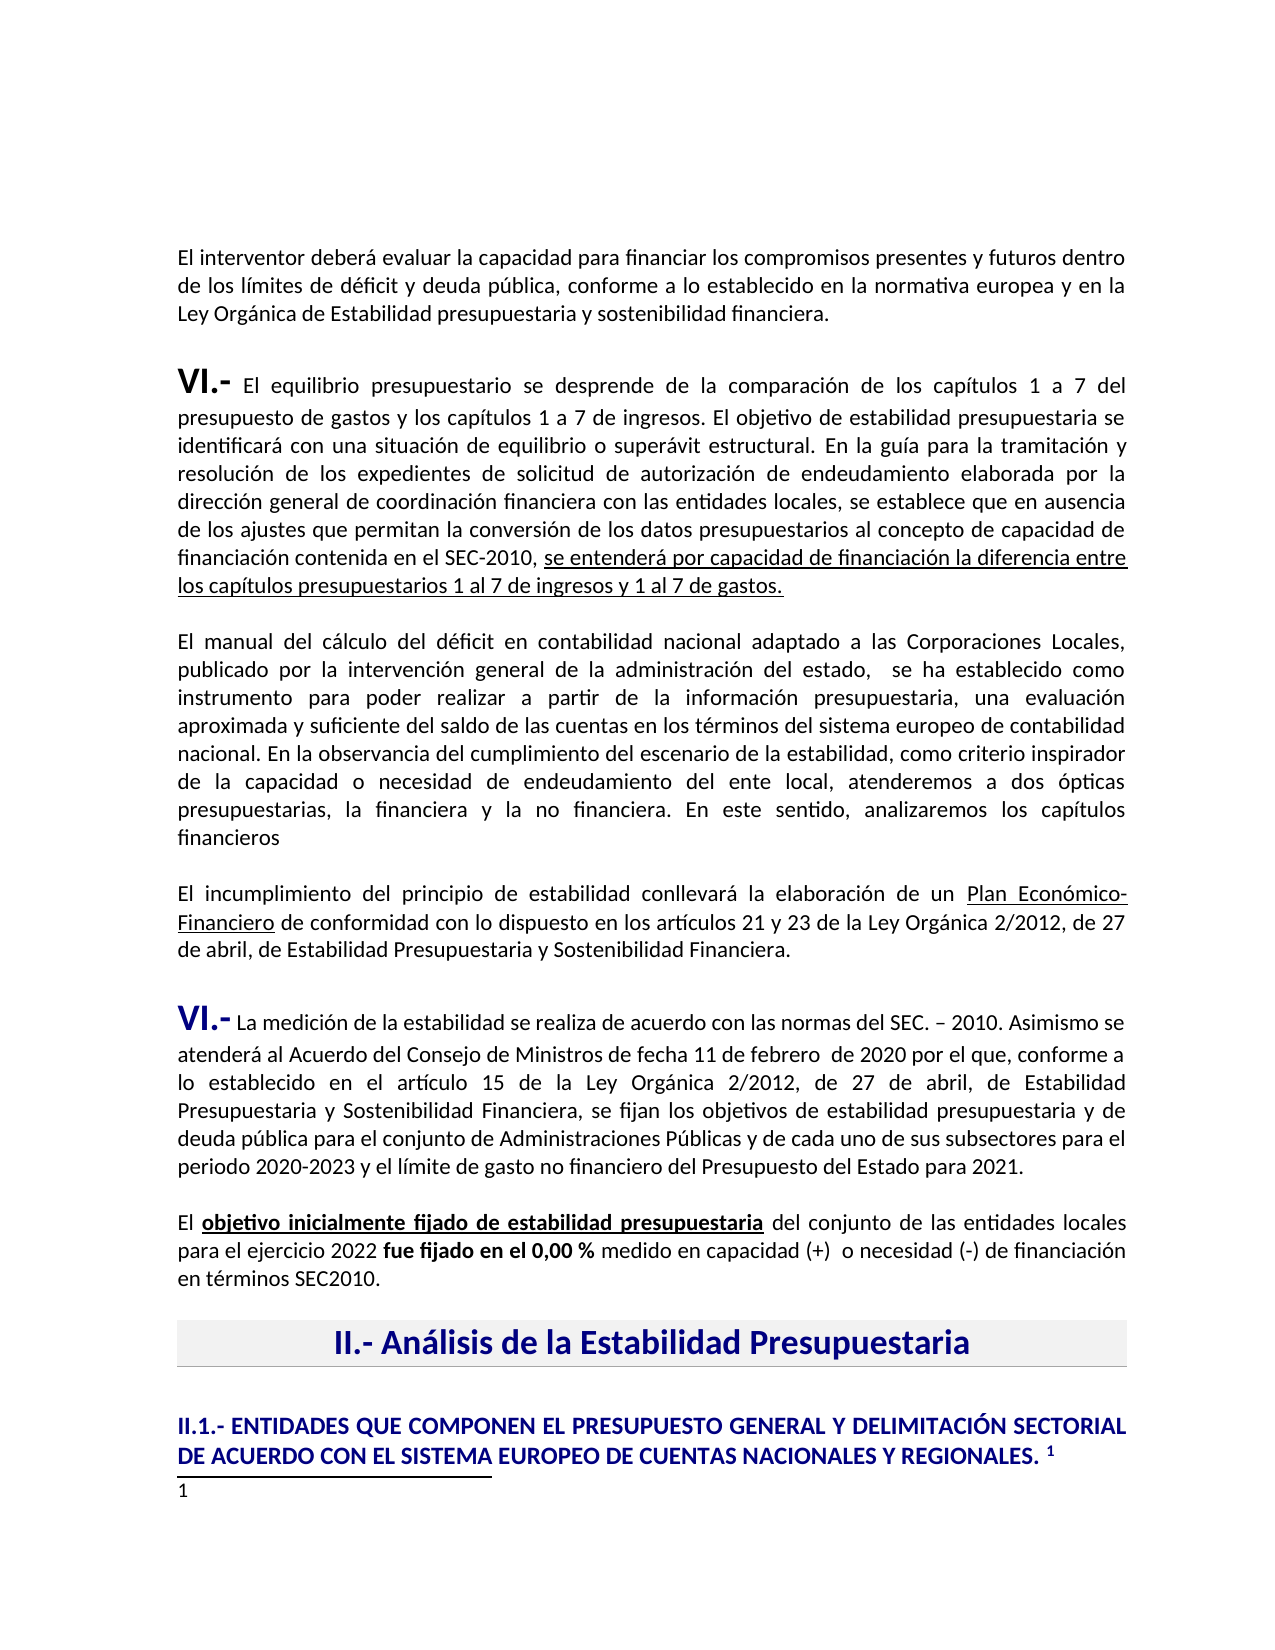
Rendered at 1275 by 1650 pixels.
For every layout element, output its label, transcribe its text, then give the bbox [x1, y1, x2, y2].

text VI.- La medición de la estabilidad se realiza de acuerdo con las normas del SEC. – 2010. Asimismo se atenderá al Acuerdo del Consejo de Ministros de fecha 11 de febrero de 2020 por el que, conforme a lo establecido en el artículo 15 de la Ley Orgánica 2/2012, de 27 de abril, de Estabilidad Presupuestaria y Sostenibilidad Financiera, se fijan los objetivos de estabilidad presupuestaria y de deuda pública para el conjunto de Administraciones Públicas y de cada uno de sus subsectores para el periodo 2020-2023 y el límite de gasto no financiero del Presupuesto del Estado para 2021. [177, 994, 1127, 1180]
text II.1.- ENTIDADES QUE COMPONEN EL PRESUPUESTO GENERAL Y DELIMITACIÓN SECTORIAL DE ACUERDO CON EL SISTEMA EUROPEO DE CUENTAS NACIONALES Y REGIONALES. [177, 1410, 1127, 1471]
text El objetivo inicialmente fijado de estabilidad presupuestaria del conjunto de las entidades locales para el ejercicio 2022 fue fijado en el 0,00 % medido en capacidad (+) o necesidad (-) de financiación en términos SEC2010. [177, 1208, 1127, 1292]
text II.- Análisis de la Estabilidad Presupuestaria [177, 1320, 1127, 1366]
text El incumplimiento del principio de estabilidad conllevará la elaboración de un Plan Económico-Financiero de conformidad con lo dispuesto en los artículos 21 y 23 de la Ley Orgánica 2/2012, de 27 de abril, de Estabilidad Presupuestaria y Sostenibilidad Financiera. [177, 879, 1127, 964]
text El manual del cálculo del déficit en contabilidad nacional adaptado a las Corporaciones Locales, publicado por la intervención general de la administración del estado, se ha establecido como instrumento para poder realizar a partir de la información presupuestaria, una evaluación aproximada y suficiente del saldo de las cuentas en los términos del sistema europeo de contabilidad nacional. En la observancia del cumplimiento del escenario de la estabilidad, como criterio inspirador de la capacidad o necesidad de endeudamiento del ente local, atenderemos a dos ópticas presupuestarias, la financiera y la no financiera. En este sentido, analizaremos los capítulos financieros [177, 627, 1127, 852]
text El interventor deberá evaluar la capacidad para financiar los compromisos presentes y futuros dentro de los límites de déficit y deuda pública, conforme a lo establecido en la normativa europea y en la Ley Orgánica de Estabilidad presupuestaria y sostenibilidad financiera. [177, 243, 1127, 327]
text VI.- El equilibrio presupuestario se desprende de la comparación de los capítulos 1 a 7 del presupuesto de gastos y los capítulos 1 a 7 de ingresos. El objetivo de estabilidad presupuestaria se identificará con una situación de equilibrio o superávit estructural. En la guía para la tramitación y resolución de los expedientes de solicitud de autorización de endeudamiento elaborada por la dirección general de coordinación financiera con las entidades locales, se establece que en ausencia de los ajustes que permitan la conversión de los datos presupuestarios al concepto de capacidad de financiación contenida en el SEC-2010, se entenderá por capacidad de financiación la diferencia entre los capítulos presupuestarios 1 al 7 de ingresos y 1 al 7 de gastos. [177, 357, 1127, 599]
